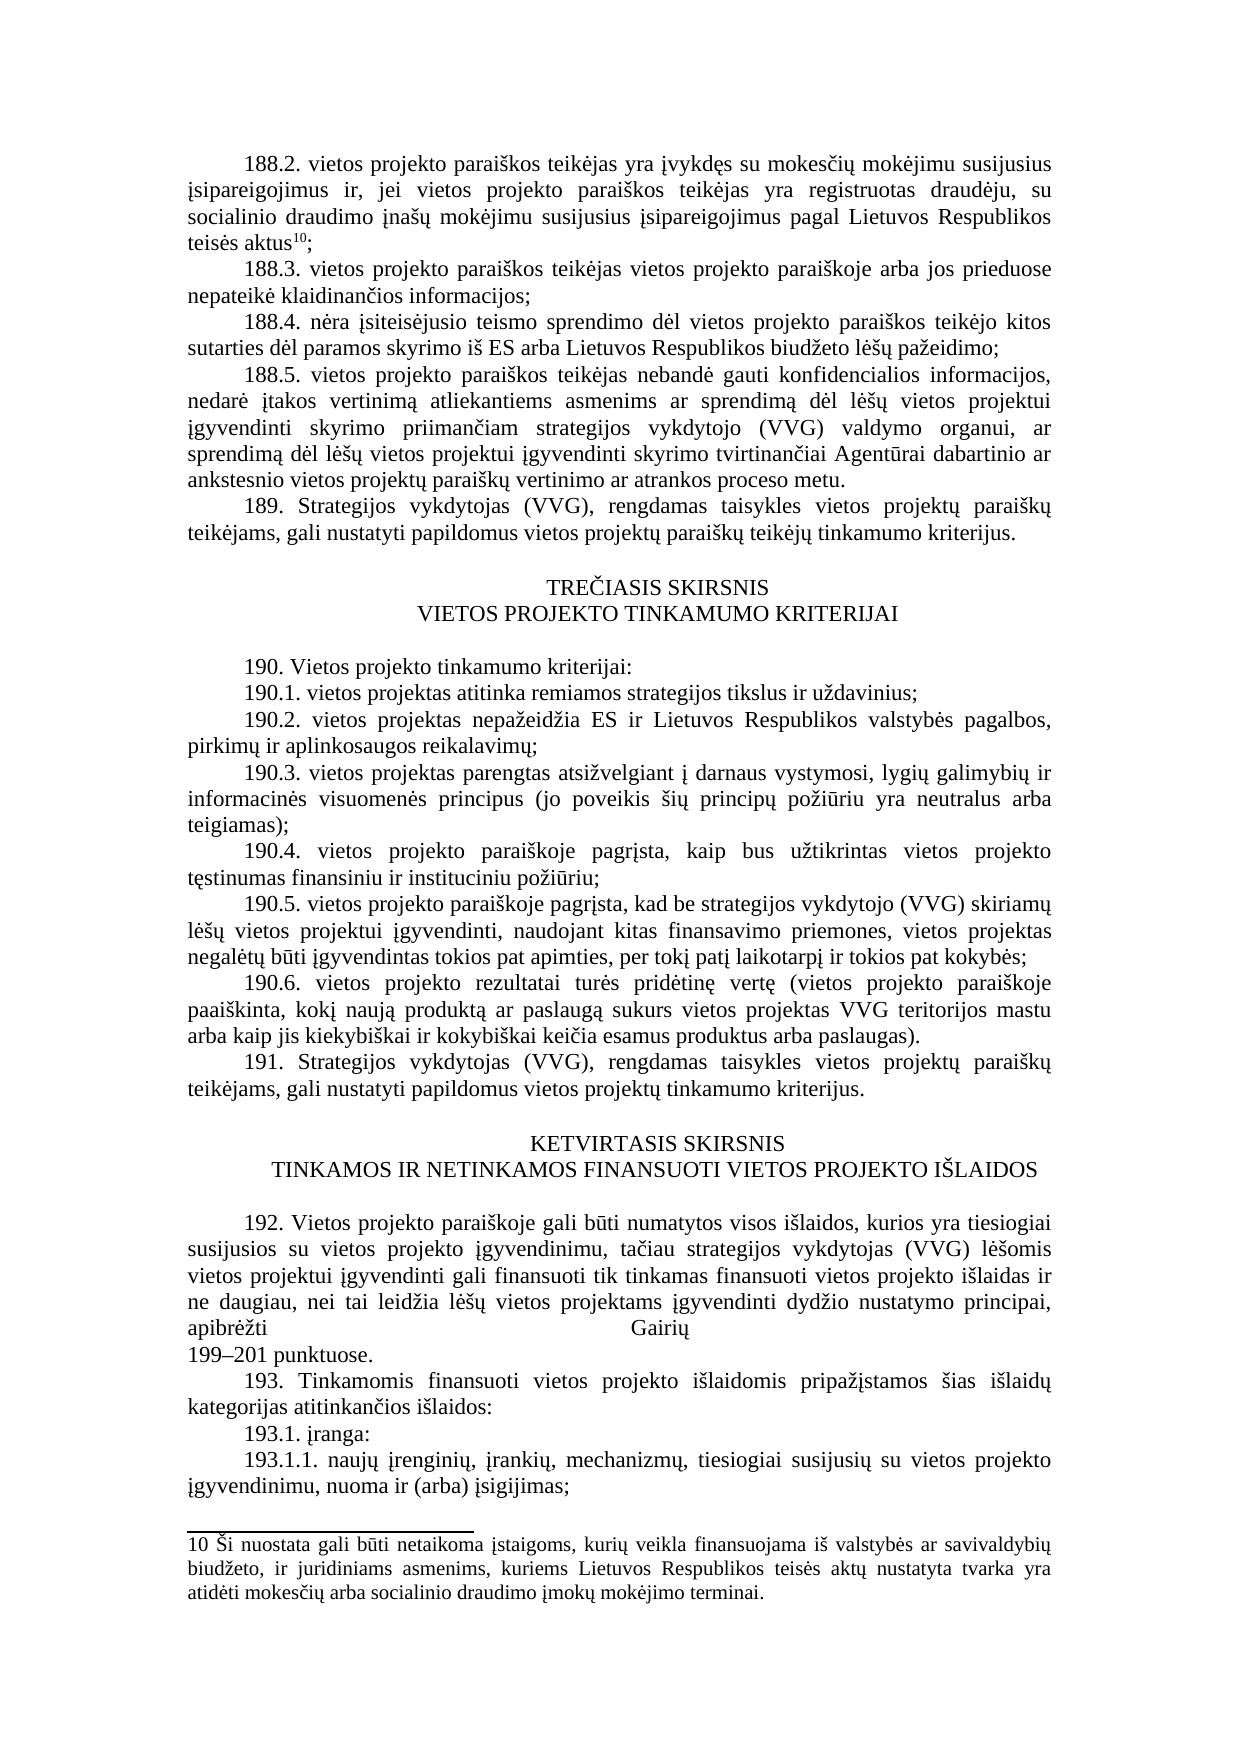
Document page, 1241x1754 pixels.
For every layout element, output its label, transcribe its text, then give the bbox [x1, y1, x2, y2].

text TREČIASIS SKIRSNIS [187, 574, 1053, 600]
text 193. Tinkamomis finansuoti vietos projekto išlaidomis pripažįstamos šias išlaidų kategorijas atitinkančios išlaidos: [187, 1367, 1053, 1420]
text Ši nuostata gali būti netaikoma įstaigoms, kurių veikla finansuojama iš valstybės ar savivaldybių biudžeto, ir juridiniams asmenims, kuriems Lietuvos Respublikos teisės aktų nustatyta tvarka yra atidėti mokesčių arba socialinio draudimo įmokų mokėjimo terminai. [187, 1532, 1053, 1604]
text 190.4. vietos projekto paraiškoje pagrįsta, kaip bus užtikrintas vietos projekto tęstinumas finansiniu ir instituciniu požiūriu; [187, 838, 1053, 890]
text 190.2. vietos projektas nepažeidžia ES ir Lietuvos Respublikos valstybės pagalbos, pirkimų ir aplinkosaugos reikalavimų; [187, 706, 1053, 758]
text 190. Vietos projekto tinkamumo kriterijai: [187, 653, 1053, 679]
text 193.1. įranga: [244, 1420, 1053, 1446]
text 193.1.1. naujų įrenginių, įrankių, mechanizmų, tiesiogiai susijusių su vietos projekto įgyvendinimu, nuoma ir (arba) įsigijimas; [187, 1446, 1053, 1499]
text 188.5. vietos projekto paraiškos teikėjas nebandė gauti konfidencialios informacijos, nedarė įtakos vertinimą atliekantiems asmenims ar sprendimą dėl lėšų vietos projektui įgyvendinti skyrimo priimančiam strategijos vykdytojo (VVG) valdymo organui, ar sprendimą dėl lėšų vietos projektui įgyvendinti skyrimo tvirtinančiai Agentūrai dabartinio ar ankstesnio vietos projektų paraiškų vertinimo ar atrankos proceso metu. [187, 361, 1053, 493]
text 191. Strategijos vykdytojas (VVG), rengdamas taisykles vietos projektų paraiškų teikėjams, gali nustatyti papildomus vietos projektų tinkamumo kriterijus. [187, 1048, 1053, 1101]
text TINKAMOS IR NETINKAMOS FINANSUOTI VIETOS PROJEKTO IŠLAIDOS [187, 1156, 1053, 1183]
text 189. Strategijos vykdytojas (VVG), rengdamas taisykles vietos projektų paraiškų teikėjams, gali nustatyti papildomus vietos projektų paraiškų teikėjų tinkamumo kriterijus. [187, 493, 1053, 545]
text 192. Vietos projekto paraiškoje gali būti numatytos visos išlaidos, kurios yra tiesiogiai susijusios su vietos projekto įgyvendinimu, tačiau strategijos vykdytojas (VVG) lėšomis vietos projektui įgyvendinti gali finansuoti tik tinkamas finansuoti vietos projekto išlaidas ir ne daugiau, nei tai leidžia lėšų vietos projektams įgyvendinti dydžio nustatymo principai, apibrėžti Gairių 199–201 punktuose. [187, 1209, 1053, 1367]
text 190.1. vietos projektas atitinka remiamos strategijos tikslus ir uždavinius; [187, 679, 1053, 706]
text 188.2. vietos projekto paraiškos teikėjas yra įvykdęs su mokesčių mokėjimu susijusius įsipareigojimus ir, jei vietos projekto paraiškos teikėjas yra registruotas draudėju, su socialinio draudimo įnašų mokėjimu susijusius įsipareigojimus pagal Lietuvos Respublikos teisės aktus; [187, 150, 1053, 255]
text 190.6. vietos projekto rezultatai turės pridėtinę vertę (vietos projekto paraiškoje paaiškinta, kokį naują produktą ar paslaugą sukurs vietos projektas VVG teritorijos mastu arba kaip jis kiekybiškai ir kokybiškai keičia esamus produktus arba paslaugas). [187, 969, 1053, 1048]
text 188.3. vietos projekto paraiškos teikėjas vietos projekto paraiškoje arba jos prieduose nepateikė klaidinančios informacijos; [187, 255, 1053, 308]
text VIETOS PROJEKTO TINKAMUMO KRITERIJAI [187, 600, 1053, 627]
text 190.5. vietos projekto paraiškoje pagrįsta, kad be strategijos vykdytojo (VVG) skiriamų lėšų vietos projektui įgyvendinti, naudojant kitas finansavimo priemones, vietos projektas negalėtų būti įgyvendintas tokios pat apimties, per tokį patį laikotarpį ir tokios pat kokybės; [187, 890, 1053, 969]
text 188.4. nėra įsiteisėjusio teismo sprendimo dėl vietos projekto paraiškos teikėjo kitos sutarties dėl paramos skyrimo iš ES arba Lietuvos Respublikos biudžeto lėšų pažeidimo; [187, 308, 1053, 361]
text KETVIRTASIS SKIRSNIS [187, 1130, 1053, 1156]
text 190.3. vietos projektas parengtas atsižvelgiant į darnaus vystymosi, lygių galimybių ir informacinės visuomenės principus (jo poveikis šių principų požiūriu yra neutralus arba teigiamas); [187, 758, 1053, 838]
